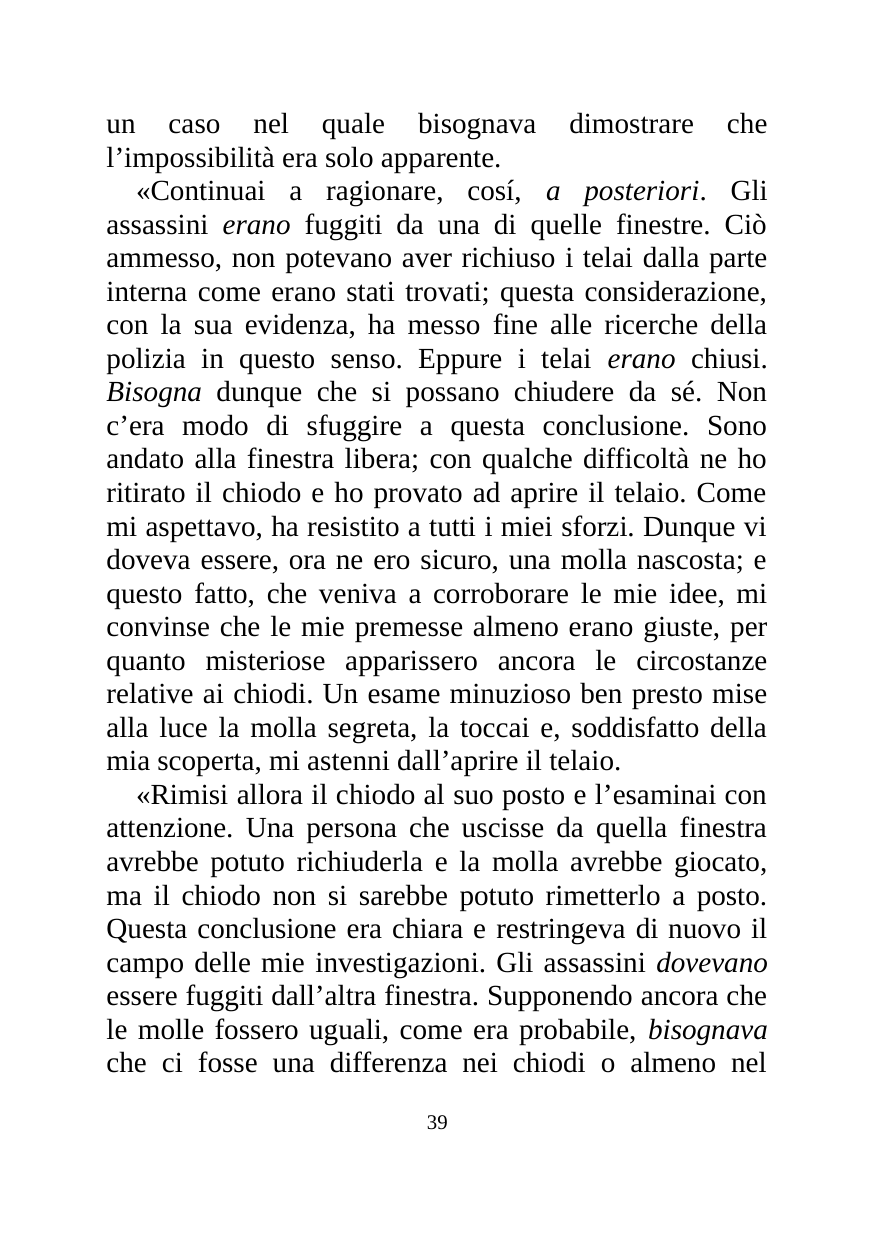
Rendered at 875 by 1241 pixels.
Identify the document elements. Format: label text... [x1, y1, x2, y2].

text un caso nel quale bisognava dimostrare che l’impossibilità era solo apparente. [106, 106, 768, 173]
text «Rimisi allora il chiodo al suo posto e l’esaminai con attenzione. Una persona che uscisse da quella finestra avrebbe potuto richiuderla e la molla avrebbe giocato, ma il chiodo non si sarebbe potuto rimetterlo a posto. Questa conclusione era chiara e restringeva di nuovo il campo delle mie investigazioni. Gli assassini dovevano essere fuggiti dall’altra finestra. Supponendo ancora che le molle fossero uguali, come era probabile, bisognava che ci fosse una differenza nei chiodi o almeno nel [106, 777, 768, 1079]
text «Continuai a ragionare, cosí, a posteriori. Gli assassini erano fuggiti da una di quelle finestre. Ciò ammesso, non potevano aver richiuso i telai dalla parte interna come erano stati trovati; questa considerazione, con la sua evidenza, ha messo fine alle ricerche della polizia in questo senso. Eppure i telai erano chiusi. Bisogna dunque che si possano chiudere da sé. Non c’era modo di sfuggire a questa conclusione. Sono andato alla finestra libera; con qualche difficoltà ne ho ritirato il chiodo e ho provato ad aprire il telaio. Come mi aspettavo, ha resistito a tutti i miei sforzi. Dunque vi doveva essere, ora ne ero sicuro, una molla nascosta; e questo fatto, che veniva a corroborare le mie idee, mi convinse che le mie premesse almeno erano giuste, per quanto misteriose apparissero ancora le circostanze relative ai chiodi. Un esame minuzioso ben presto mise alla luce la molla segreta, la toccai e, soddisfatto della mia scoperta, mi astenni dall’aprire il telaio. [106, 173, 768, 777]
